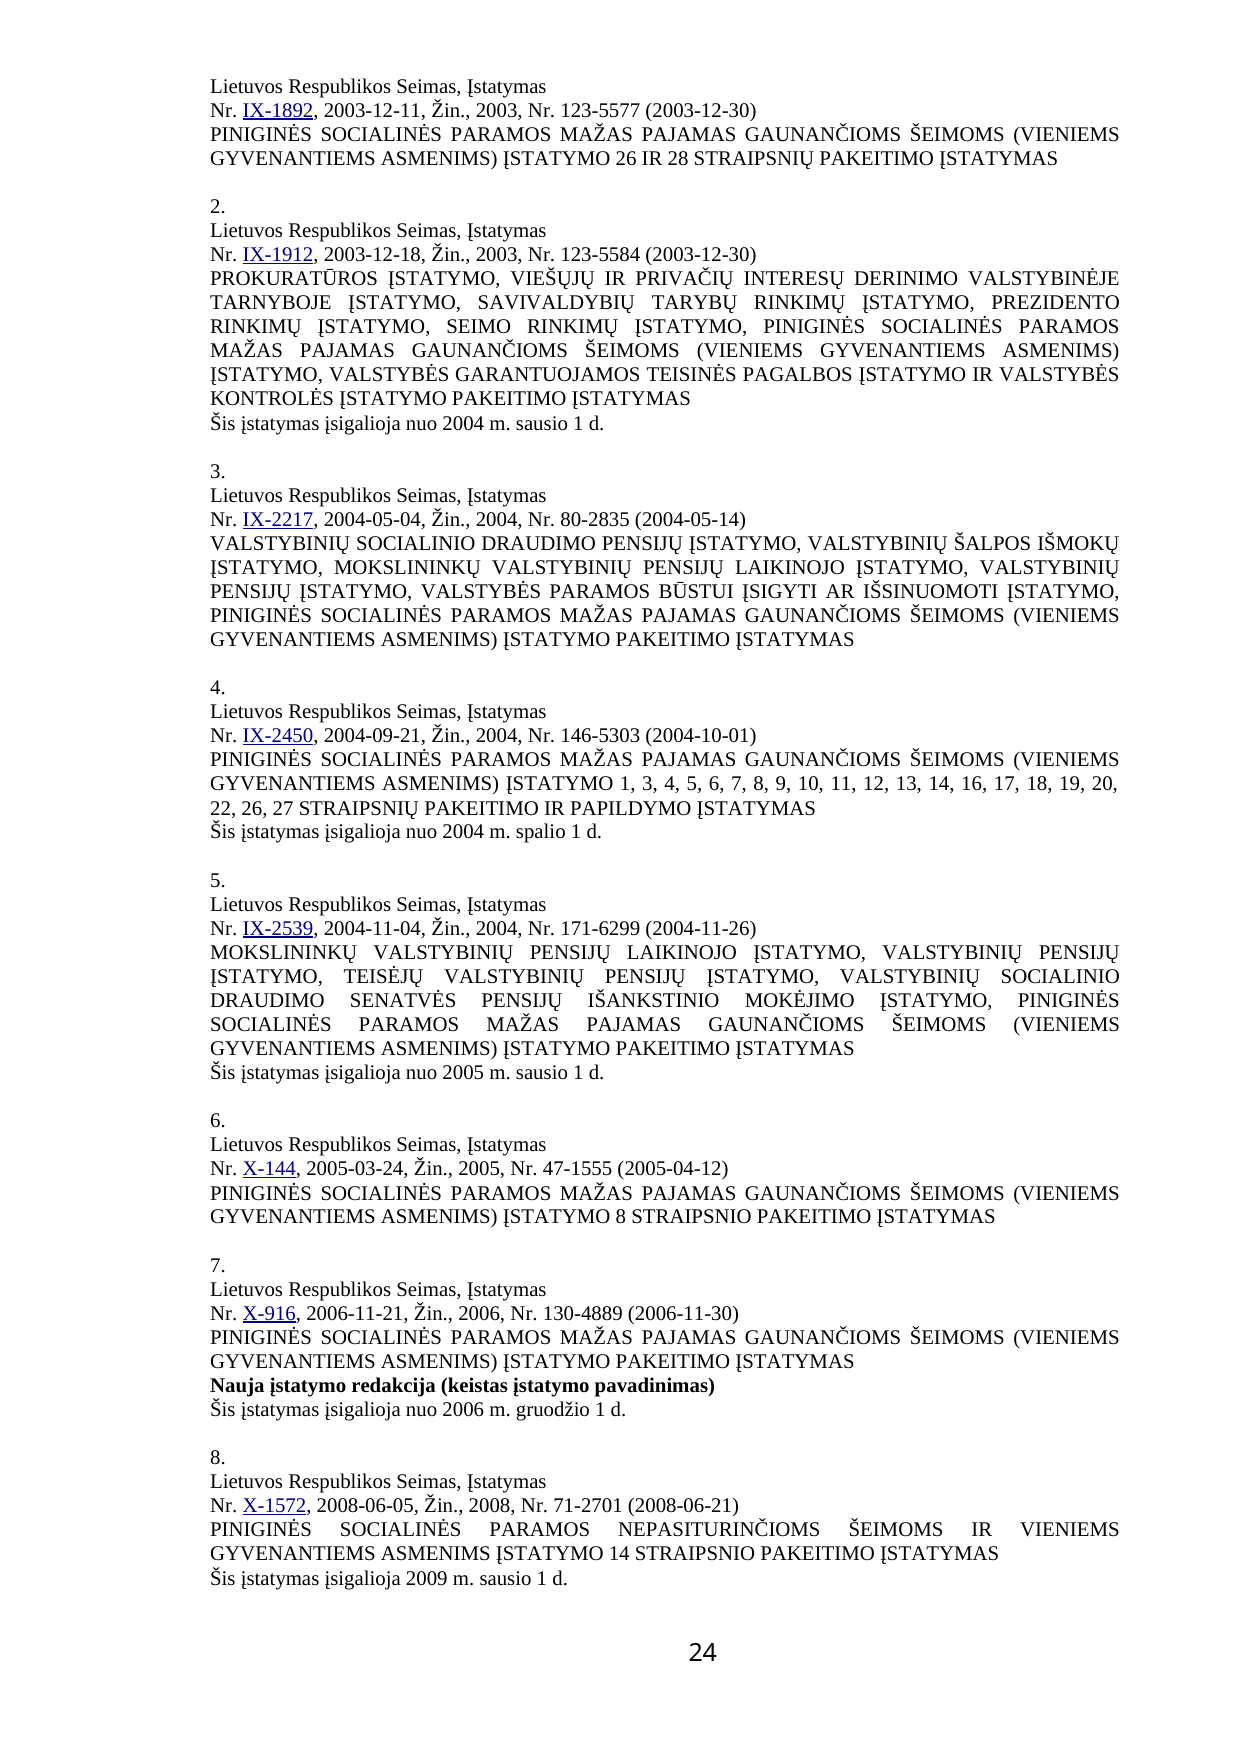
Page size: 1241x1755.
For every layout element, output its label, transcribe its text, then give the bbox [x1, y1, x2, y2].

text PINIGINĖS SOCIALINĖS PARAMOS MAŽAS PAJAMAS GAUNANČIOMS ŠEIMOMS (VIENIEMS GYVENANTIEMS ASMENIMS) ĮSTATYMO 26 IR 28 STRAIPSNIŲ PAKEITIMO ĮSTATYMAS [210, 122, 1120, 170]
text Šis įstatymas įsigalioja nuo 2005 m. sausio 1 d. [210, 1060, 1120, 1084]
text Nr. X-916, 2006-11-21, Žin., 2006, Nr. 130-4889 (2006-11-30) [210, 1301, 1120, 1325]
text MOKSLININKŲ VALSTYBINIŲ PENSIJŲ LAIKINOJO ĮSTATYMO, VALSTYBINIŲ PENSIJŲ ĮSTATYMO, TEISĖJŲ VALSTYBINIŲ PENSIJŲ ĮSTATYMO, VALSTYBINIŲ SOCIALINIO DRAUDIMO SENATVĖS PENSIJŲ IŠANKSTINIO MOKĖJIMO ĮSTATYMO, PINIGINĖS SOCIALINĖS PARAMOS MAŽAS PAJAMAS GAUNANČIOMS ŠEIMOMS (VIENIEMS GYVENANTIEMS ASMENIMS) ĮSTATYMO PAKEITIMO ĮSTATYMAS [210, 940, 1120, 1060]
text Šis įstatymas įsigalioja 2009 m. sausio 1 d. [210, 1565, 1120, 1589]
text Šis įstatymas įsigalioja nuo 2004 m. sausio 1 d. [210, 410, 1120, 434]
text Šis įstatymas įsigalioja nuo 2006 m. gruodžio 1 d. [210, 1397, 1120, 1421]
text Lietuvos Respublikos Seimas, Įstatymas [210, 1469, 1120, 1493]
text Lietuvos Respublikos Seimas, Įstatymas [210, 699, 1120, 723]
text Lietuvos Respublikos Seimas, Įstatymas [210, 1277, 1120, 1301]
text 2. [210, 194, 1120, 218]
text PROKURATŪROS ĮSTATYMO, VIEŠŲJŲ IR PRIVAČIŲ INTERESŲ DERINIMO VALSTYBINĖJE TARNYBOJE ĮSTATYMO, SAVIVALDYBIŲ TARYBŲ RINKIMŲ ĮSTATYMO, PREZIDENTO RINKIMŲ ĮSTATYMO, SEIMO RINKIMŲ ĮSTATYMO, PINIGINĖS SOCIALINĖS PARAMOS MAŽAS PAJAMAS GAUNANČIOMS ŠEIMOMS (VIENIEMS GYVENANTIEMS ASMENIMS) ĮSTATYMO, VALSTYBĖS GARANTUOJAMOS TEISINĖS PAGALBOS ĮSTATYMO IR VALSTYBĖS KONTROLĖS ĮSTATYMO PAKEITIMO ĮSTATYMAS [210, 266, 1120, 410]
text Lietuvos Respublikos Seimas, Įstatymas [210, 483, 1120, 507]
text PINIGINĖS SOCIALINĖS PARAMOS NEPASITURINČIOMS ŠEIMOMS IR VIENIEMS GYVENANTIEMS ASMENIMS ĮSTATYMO 14 STRAIPSNIO PAKEITIMO ĮSTATYMAS [210, 1517, 1120, 1565]
text Šis įstatymas įsigalioja nuo 2004 m. spalio 1 d. [210, 819, 1120, 843]
text Nr. IX-2217, 2004-05-04, Žin., 2004, Nr. 80-2835 (2004-05-14) [210, 507, 1120, 531]
text PINIGINĖS SOCIALINĖS PARAMOS MAŽAS PAJAMAS GAUNANČIOMS ŠEIMOMS (VIENIEMS GYVENANTIEMS ASMENIMS) ĮSTATYMO PAKEITIMO ĮSTATYMAS [210, 1325, 1120, 1373]
text Nr. IX-1892, 2003-12-11, Žin., 2003, Nr. 123-5577 (2003-12-30) [210, 98, 1120, 122]
text PINIGINĖS SOCIALINĖS PARAMOS MAŽAS PAJAMAS GAUNANČIOMS ŠEIMOMS (VIENIEMS GYVENANTIEMS ASMENIMS) ĮSTATYMO 1, 3, 4, 5, 6, 7, 8, 9, 10, 11, 12, 13, 14, 16, 17, 18, 19, 20, 22, 26, 27 STRAIPSNIŲ PAKEITIMO IR PAPILDYMO ĮSTATYMAS [210, 747, 1120, 819]
text Nr. X-144, 2005-03-24, Žin., 2005, Nr. 47-1555 (2005-04-12) [210, 1156, 1120, 1180]
text Lietuvos Respublikos Seimas, Įstatymas [210, 218, 1120, 242]
text Lietuvos Respublikos Seimas, Įstatymas [210, 73, 1120, 98]
text 3. [210, 458, 1120, 483]
text 6. [210, 1108, 1120, 1132]
text Lietuvos Respublikos Seimas, Įstatymas [210, 1132, 1120, 1156]
text Nr. IX-2450, 2004-09-21, Žin., 2004, Nr. 146-5303 (2004-10-01) [210, 723, 1120, 747]
text 8. [210, 1445, 1120, 1469]
text 4. [210, 675, 1120, 699]
text Nauja įstatymo redakcija (keistas įstatymo pavadinimas) [210, 1373, 1120, 1397]
text Nr. IX-2539, 2004-11-04, Žin., 2004, Nr. 171-6299 (2004-11-26) [210, 916, 1120, 940]
text Nr. IX-1912, 2003-12-18, Žin., 2003, Nr. 123-5584 (2003-12-30) [210, 242, 1120, 266]
text Lietuvos Respublikos Seimas, Įstatymas [210, 892, 1120, 916]
text Nr. X-1572, 2008-06-05, Žin., 2008, Nr. 71-2701 (2008-06-21) [210, 1493, 1120, 1517]
text 5. [210, 868, 1120, 892]
text VALSTYBINIŲ SOCIALINIO DRAUDIMO PENSIJŲ ĮSTATYMO, VALSTYBINIŲ ŠALPOS IŠMOKŲ ĮSTATYMO, MOKSLININKŲ VALSTYBINIŲ PENSIJŲ LAIKINOJO ĮSTATYMO, VALSTYBINIŲ PENSIJŲ ĮSTATYMO, VALSTYBĖS PARAMOS BŪSTUI ĮSIGYTI AR IŠSINUOMOTI ĮSTATYMO, PINIGINĖS SOCIALINĖS PARAMOS MAŽAS PAJAMAS GAUNANČIOMS ŠEIMOMS (VIENIEMS GYVENANTIEMS ASMENIMS) ĮSTATYMO PAKEITIMO ĮSTATYMAS [210, 531, 1120, 651]
text 7. [210, 1253, 1120, 1277]
text PINIGINĖS SOCIALINĖS PARAMOS MAŽAS PAJAMAS GAUNANČIOMS ŠEIMOMS (VIENIEMS GYVENANTIEMS ASMENIMS) ĮSTATYMO 8 STRAIPSNIO PAKEITIMO ĮSTATYMAS [210, 1180, 1120, 1228]
